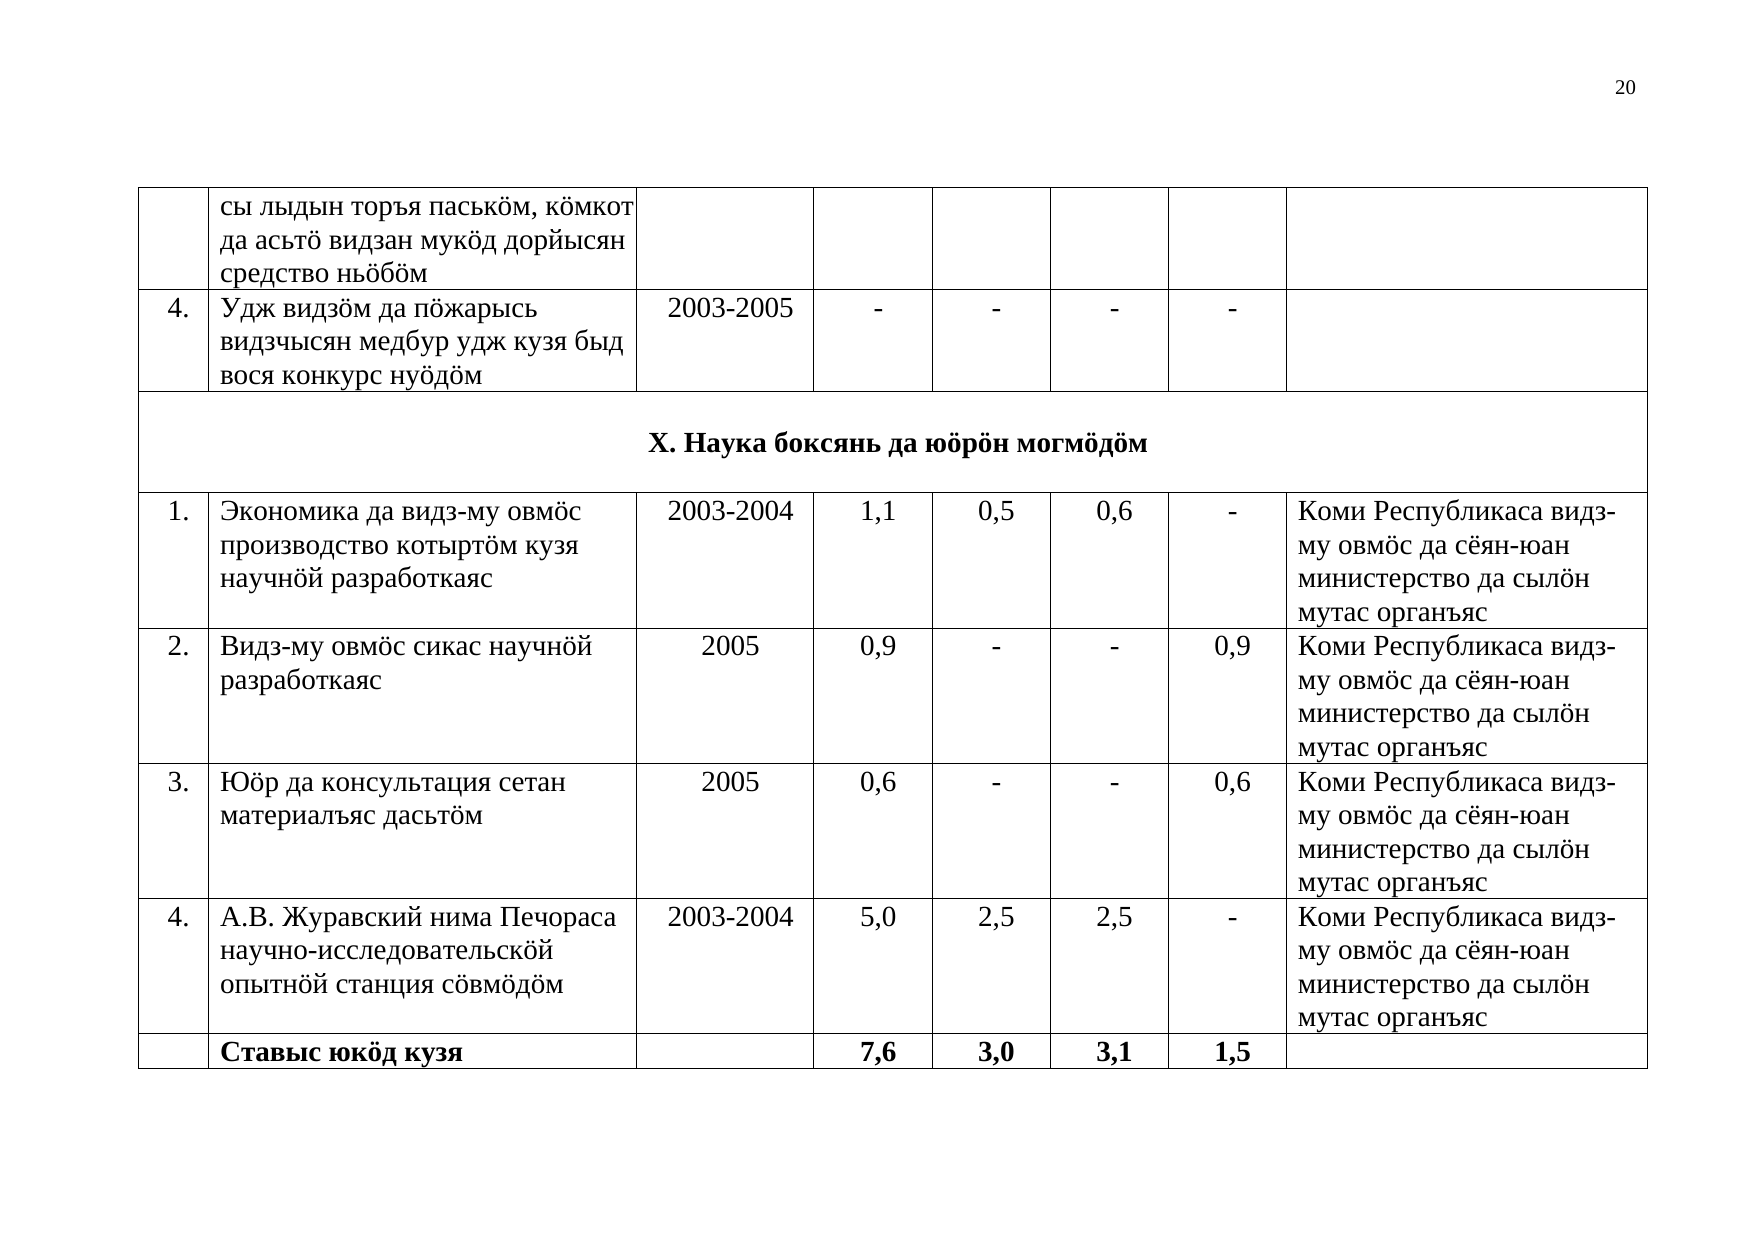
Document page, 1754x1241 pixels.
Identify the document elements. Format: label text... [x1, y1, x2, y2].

table_cell 2,5 [1051, 899, 1168, 1033]
table_cell - [933, 290, 1050, 391]
table_cell 0,9 [814, 629, 932, 763]
table_cell 2003-2004 [637, 493, 813, 627]
table_cell - [1051, 629, 1168, 763]
table_cell 1,5 [1169, 1034, 1286, 1068]
table_cell 1,1 [814, 493, 932, 627]
table_cell 2005 [637, 629, 813, 763]
table_cell 4. [139, 290, 208, 391]
table_cell - [814, 188, 932, 289]
table_cell - [933, 188, 1050, 289]
table_cell 2. [139, 629, 208, 763]
table_cell Коми Республикаса видз-му овмöс да сёян-юан министерство да сылöн мутас органъяс [1287, 629, 1647, 763]
table_cell 4. [139, 899, 208, 1033]
table_cell - [933, 629, 1050, 763]
table_cell Экономика да видз-му овмöс производство котыртöм кузя научнöй разработкаяс [209, 493, 636, 627]
table_cell [1287, 290, 1647, 391]
table_cell 7,6 [814, 1034, 932, 1068]
table_cell 0,6 [1169, 764, 1286, 898]
table_cell - [1051, 188, 1168, 289]
table_cell 0,6 [1051, 493, 1168, 627]
table_cell [139, 1034, 208, 1068]
table_cell X. Наука боксянь да юöрöн могмöдöм [139, 392, 1647, 492]
table_cell 1. [139, 493, 208, 627]
table_cell 0,9 [1169, 629, 1286, 763]
table_cell - [1051, 764, 1168, 898]
table_cell [1287, 1034, 1647, 1068]
table_cell Коми Республикаса видз-му овмöс да сёян-юан министерство да сылöн мутас органъяс [1287, 764, 1647, 898]
table_cell Коми Республикаса видз-му овмöс да сёян-юан министерство да сылöн мутас органъяс [1287, 899, 1647, 1033]
table_cell - [1169, 899, 1286, 1033]
table_cell - [1169, 188, 1286, 289]
table_cell [139, 188, 208, 289]
table_cell сы лыдын торъя паськöм, кöмкот да асьтö видзан мукöд дорйысян средство ньöбöм [209, 188, 636, 289]
table_cell 5,0 [814, 899, 932, 1033]
table_cell 3,0 [933, 1034, 1050, 1068]
table_cell Юöр да консультация сетан материалъяс дасьтöм [209, 764, 636, 898]
table_cell - [1051, 290, 1168, 391]
table_cell 2005 [637, 764, 813, 898]
table_cell [1287, 188, 1647, 289]
table_cell 0,6 [814, 764, 932, 898]
table_cell 2,5 [933, 899, 1050, 1033]
table_cell 0,5 [933, 493, 1050, 627]
table_cell [637, 1034, 813, 1068]
table_cell А.В. Журавский нима Печораса научно-исследовательскöй опытнöй станция сöвмöдöм [209, 899, 636, 1033]
table_cell 3. [139, 764, 208, 898]
table_cell 2003-2004 [637, 899, 813, 1033]
table_cell Видз-му овмöс сикас научнöй разработкаяс [209, 629, 636, 763]
table_cell - [1169, 290, 1286, 391]
table_cell 3,1 [1051, 1034, 1168, 1068]
table_cell - [933, 764, 1050, 898]
table_cell [637, 188, 813, 289]
table_cell 2003-2005 [637, 290, 813, 391]
table_cell - [814, 290, 932, 391]
table_cell - [1169, 493, 1286, 627]
table_cell Коми Республикаса видз-му овмöс да сёян-юан министерство да сылöн мутас органъяс [1287, 493, 1647, 627]
table_cell Ставыс юкöд кузя [209, 1034, 636, 1068]
table_cell Удж видзöм да пöжарысь видзчысян медбур удж кузя быд вося конкурс нуöдöм [209, 290, 636, 391]
